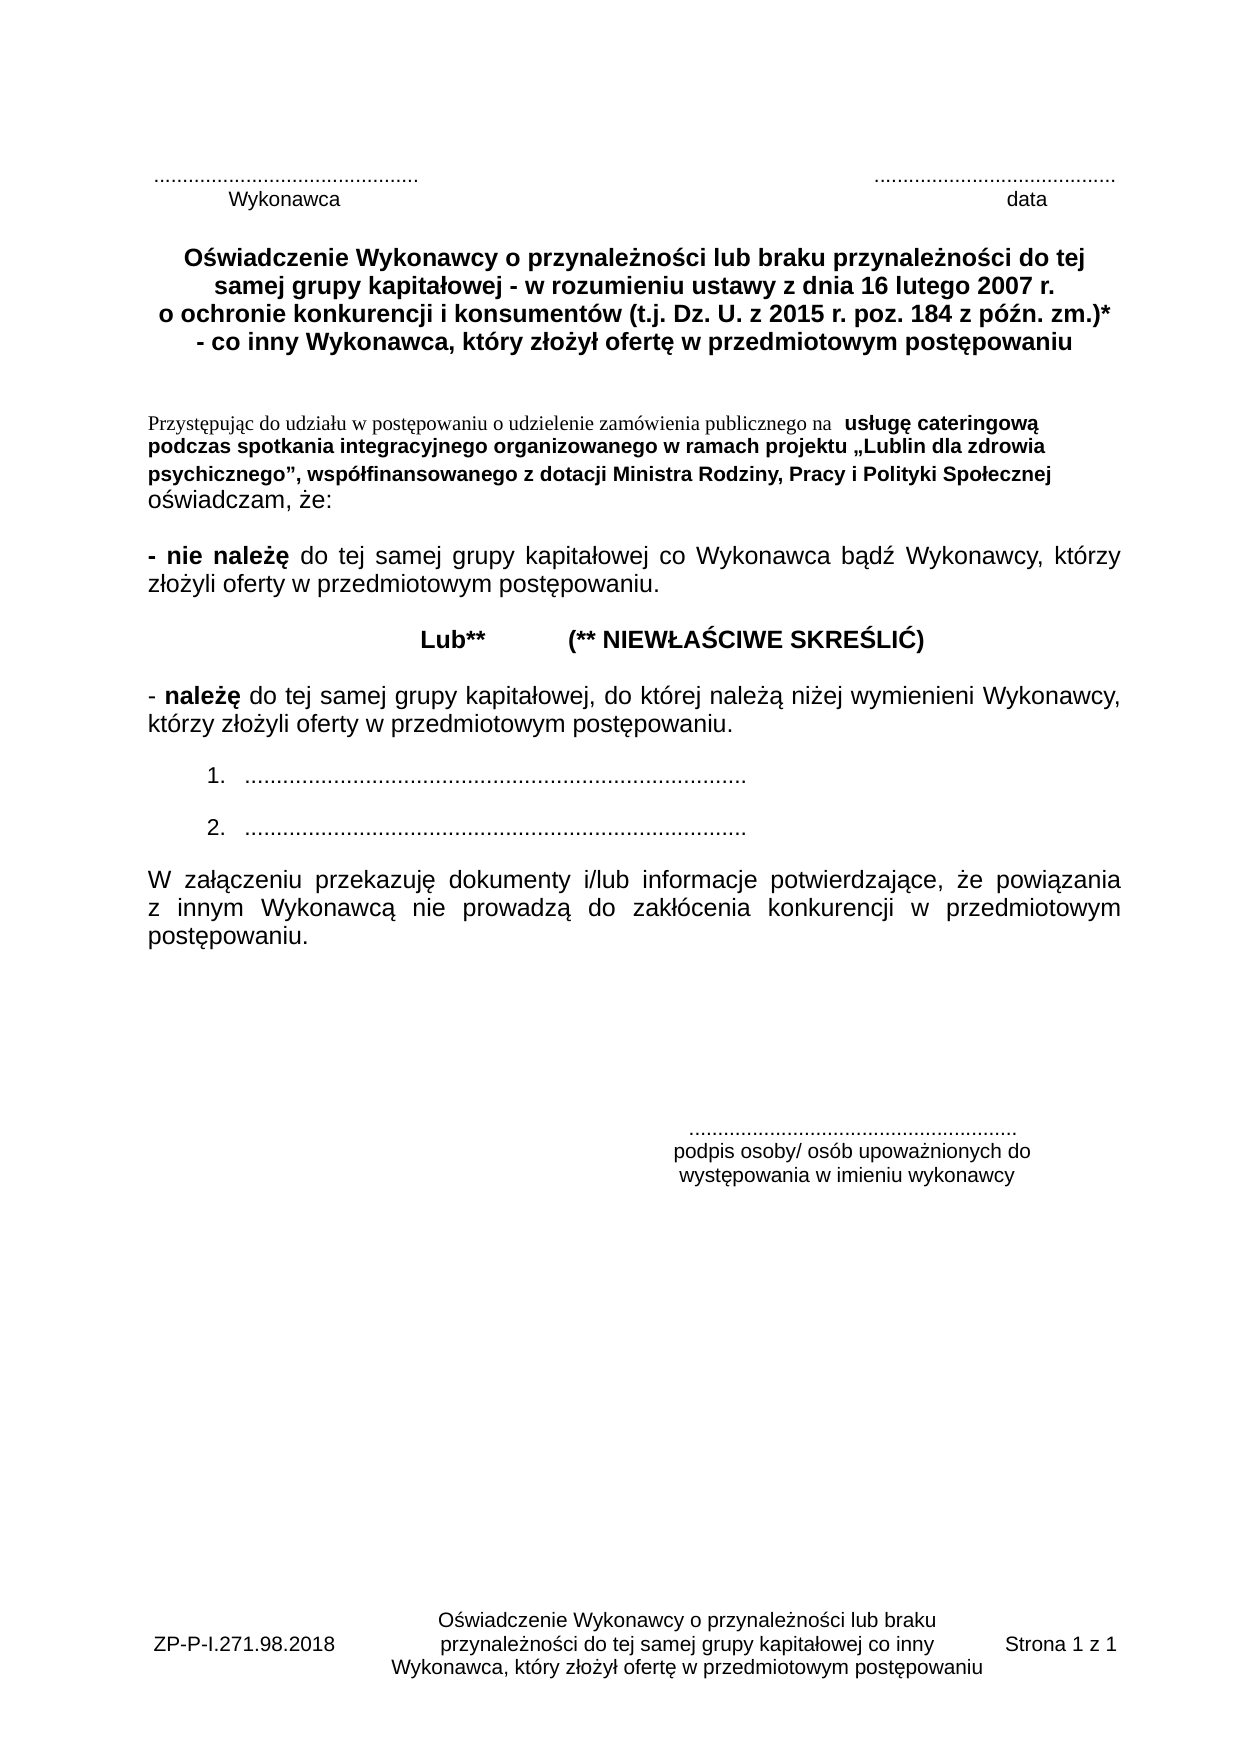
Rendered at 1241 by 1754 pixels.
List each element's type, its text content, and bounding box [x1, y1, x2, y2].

list ............................................................................... [207, 814, 1122, 840]
list Lub** (** NIEWŁAŚCIWE SKREŚLIĆ) [185, 626, 1122, 654]
text W załączeniu przekazuję dokumenty i/lub informacje potwierdzające, że powiązania z innym Wykonawcą nie prowadzą do zakłócenia konkurencji w przedmiotowym postępowaniu. [148, 866, 1122, 949]
text podpis osoby/ osób upoważnionych do [148, 1140, 1122, 1163]
table_header .............................................. Wykonawca [148, 158, 635, 216]
list ............................................................................... [207, 763, 1122, 789]
text występowania w imieniu wykonawcy [148, 1163, 1122, 1187]
table_header .......................................... data [635, 158, 1122, 216]
text - nie należę do tej samej grupy kapitałowej co Wykonawca bądź Wykonawcy, którzy złożyli oferty w przedmiotowym postępowaniu. [148, 542, 1122, 598]
text - co inny Wykonawca, który złożył ofertę w przedmiotowym postępowaniu [148, 328, 1122, 356]
text - należę do tej samej grupy kapitałowej, do której należą niżej wymienieni Wykonawcy, którzy złożyli oferty w przedmiotowym postępowaniu. [148, 682, 1122, 737]
text Przystępując do udziału w postępowaniu o udzielenie zamówienia publicznego na usługę cateringową podczas spotkania integracyjnego organizowanego w ramach projektu „Lublin dla zdrowia psychicznego”, współfinansowanego z dotacji Ministra Rodziny, Pracy i Polityki Społecznej oświadczam, że: [148, 412, 1122, 514]
text Oświadczenie Wykonawcy o przynależności lub braku przynależności do tej samej grupy kapitałowej - w rozumieniu ustawy z dnia 16 lutego 2007 r. o ochronie konkurencji i konsumentów (t.j. Dz. U. z 2015 r. poz. 184 z późn. zm.)* [148, 244, 1122, 328]
text ......................................................... [148, 1117, 1122, 1140]
